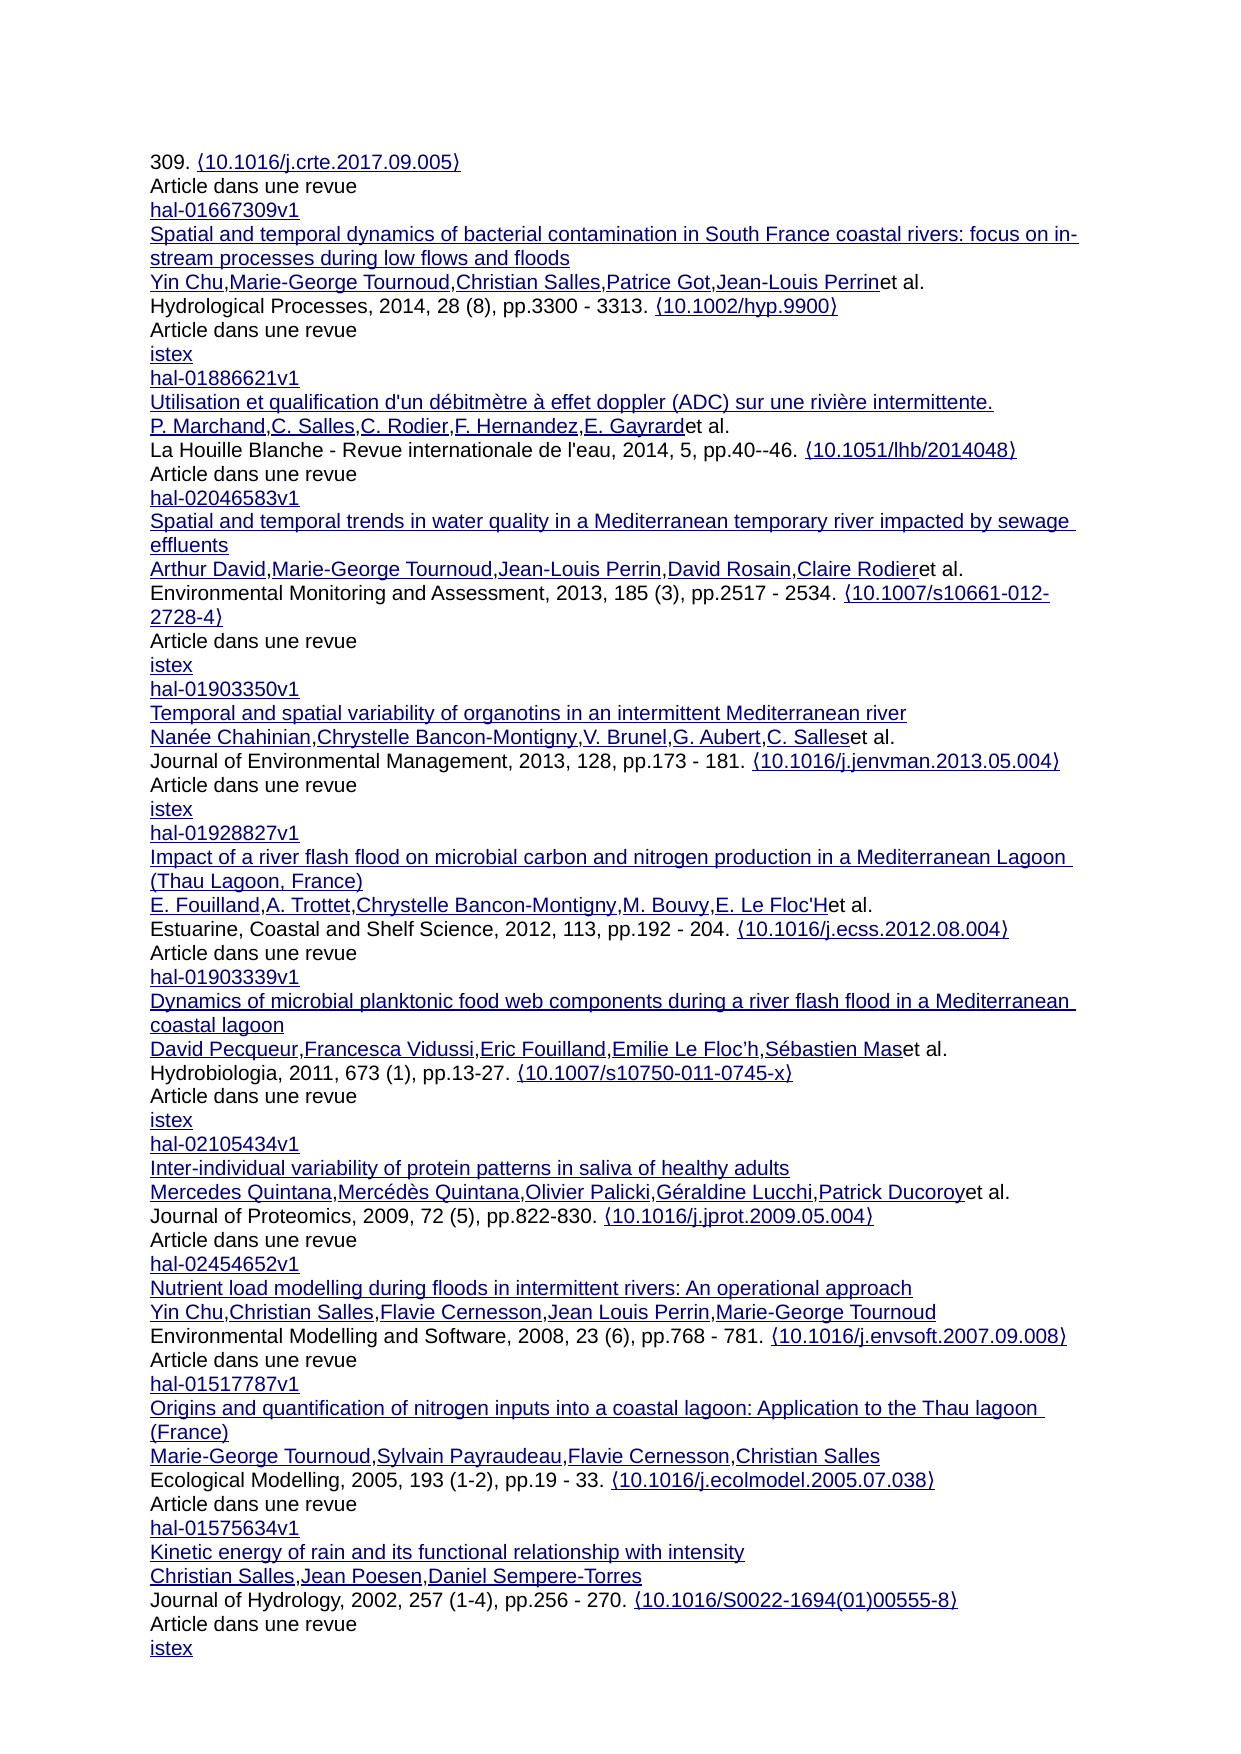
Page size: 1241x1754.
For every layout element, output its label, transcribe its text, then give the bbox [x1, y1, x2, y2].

table_cell 309. ⟨10.1016/j.crte.2017.09.005⟩ Article dans une revue hal-01667309v1 [150, 150, 1090, 222]
table_cell Spatial and temporal trends in water quality in a Mediterranean temporary river impacted by sewage effluents Arthur David,Marie-George Tournoud,Jean-Louis Perrin,David Rosain,Claire Rodieret al. Environmental Monitoring and Assessment, 2013, 185 (3), pp.2517 - 2534. ⟨10.1007/s10661-012-2728-4⟩ Article dans une revue istex hal-01903350v1 [150, 509, 1090, 701]
table_cell Temporal and spatial variability of organotins in an intermittent Mediterranean river Nanée Chahinian,Chrystelle Bancon-Montigny,V. Brunel,G. Aubert,C. Salleset al. Journal of Environmental Management, 2013, 128, pp.173 - 181. ⟨10.1016/j.jenvman.2013.05.004⟩ Article dans une revue istex hal-01928827v1 [150, 701, 1090, 845]
table_cell Impact of a river flash flood on microbial carbon and nitrogen production in a Mediterranean Lagoon (Thau Lagoon, France) E. Fouilland,A. Trottet,Chrystelle Bancon-Montigny,M. Bouvy,E. Le Floc'Het al. Estuarine, Coastal and Shelf Science, 2012, 113, pp.192 - 204. ⟨10.1016/j.ecss.2012.08.004⟩ Article dans une revue hal-01903339v1 [150, 845, 1090, 988]
table_cell Spatial and temporal dynamics of bacterial contamination in South France coastal rivers: focus on in-stream processes during low flows and floods Yin Chu,Marie-George Tournoud,Christian Salles,Patrice Got,Jean-Louis Perrinet al. Hydrological Processes, 2014, 28 (8), pp.3300 - 3313. ⟨10.1002/hyp.9900⟩ Article dans une revue istex hal-01886621v1 [150, 222, 1090, 389]
table_cell Inter-individual variability of protein patterns in saliva of healthy adults Mercedes Quintana,Mercédès Quintana,Olivier Palicki,Géraldine Lucchi,Patrick Ducoroyet al. Journal of Proteomics, 2009, 72 (5), pp.822-830. ⟨10.1016/j.jprot.2009.05.004⟩ Article dans une revue hal-02454652v1 [150, 1156, 1090, 1276]
table_cell Utilisation et qualification d'un débitmètre à effet doppler (ADC) sur une rivière intermittente. P. Marchand,C. Salles,C. Rodier,F. Hernandez,E. Gayrardet al. La Houille Blanche - Revue internationale de l'eau, 2014, 5, pp.40--46. ⟨10.1051/lhb/2014048⟩ Article dans une revue hal-02046583v1 [150, 390, 1090, 509]
table_cell Nutrient load modelling during floods in intermittent rivers: An operational approach Yin Chu,Christian Salles,Flavie Cernesson,Jean Louis Perrin,Marie-George Tournoud Environmental Modelling and Software, 2008, 23 (6), pp.768 - 781. ⟨10.1016/j.envsoft.2007.09.008⟩ Article dans une revue hal-01517787v1 [150, 1276, 1090, 1396]
table_cell Origins and quantification of nitrogen inputs into a coastal lagoon: Application to the Thau lagoon (France) Marie-George Tournoud,Sylvain Payraudeau,Flavie Cernesson,Christian Salles Ecological Modelling, 2005, 193 (1-2), pp.19 - 33. ⟨10.1016/j.ecolmodel.2005.07.038⟩ Article dans une revue hal-01575634v1 [150, 1396, 1090, 1539]
table_cell Dynamics of microbial planktonic food web components during a river flash flood in a Mediterranean coastal lagoon David Pecqueur,Francesca Vidussi,Eric Fouilland,Emilie Le Floc’h,Sébastien Maset al. Hydrobiologia, 2011, 673 (1), pp.13-27. ⟨10.1007/s10750-011-0745-x⟩ Article dans une revue istex hal-02105434v1 [150, 989, 1090, 1156]
table_cell Kinetic energy of rain and its functional relationship with intensity Christian Salles,Jean Poesen,Daniel Sempere-Torres Journal of Hydrology, 2002, 257 (1-4), pp.256 - 270. ⟨10.1016/S0022-1694(01)00555-8⟩ Article dans une revue istex [150, 1540, 1090, 1659]
